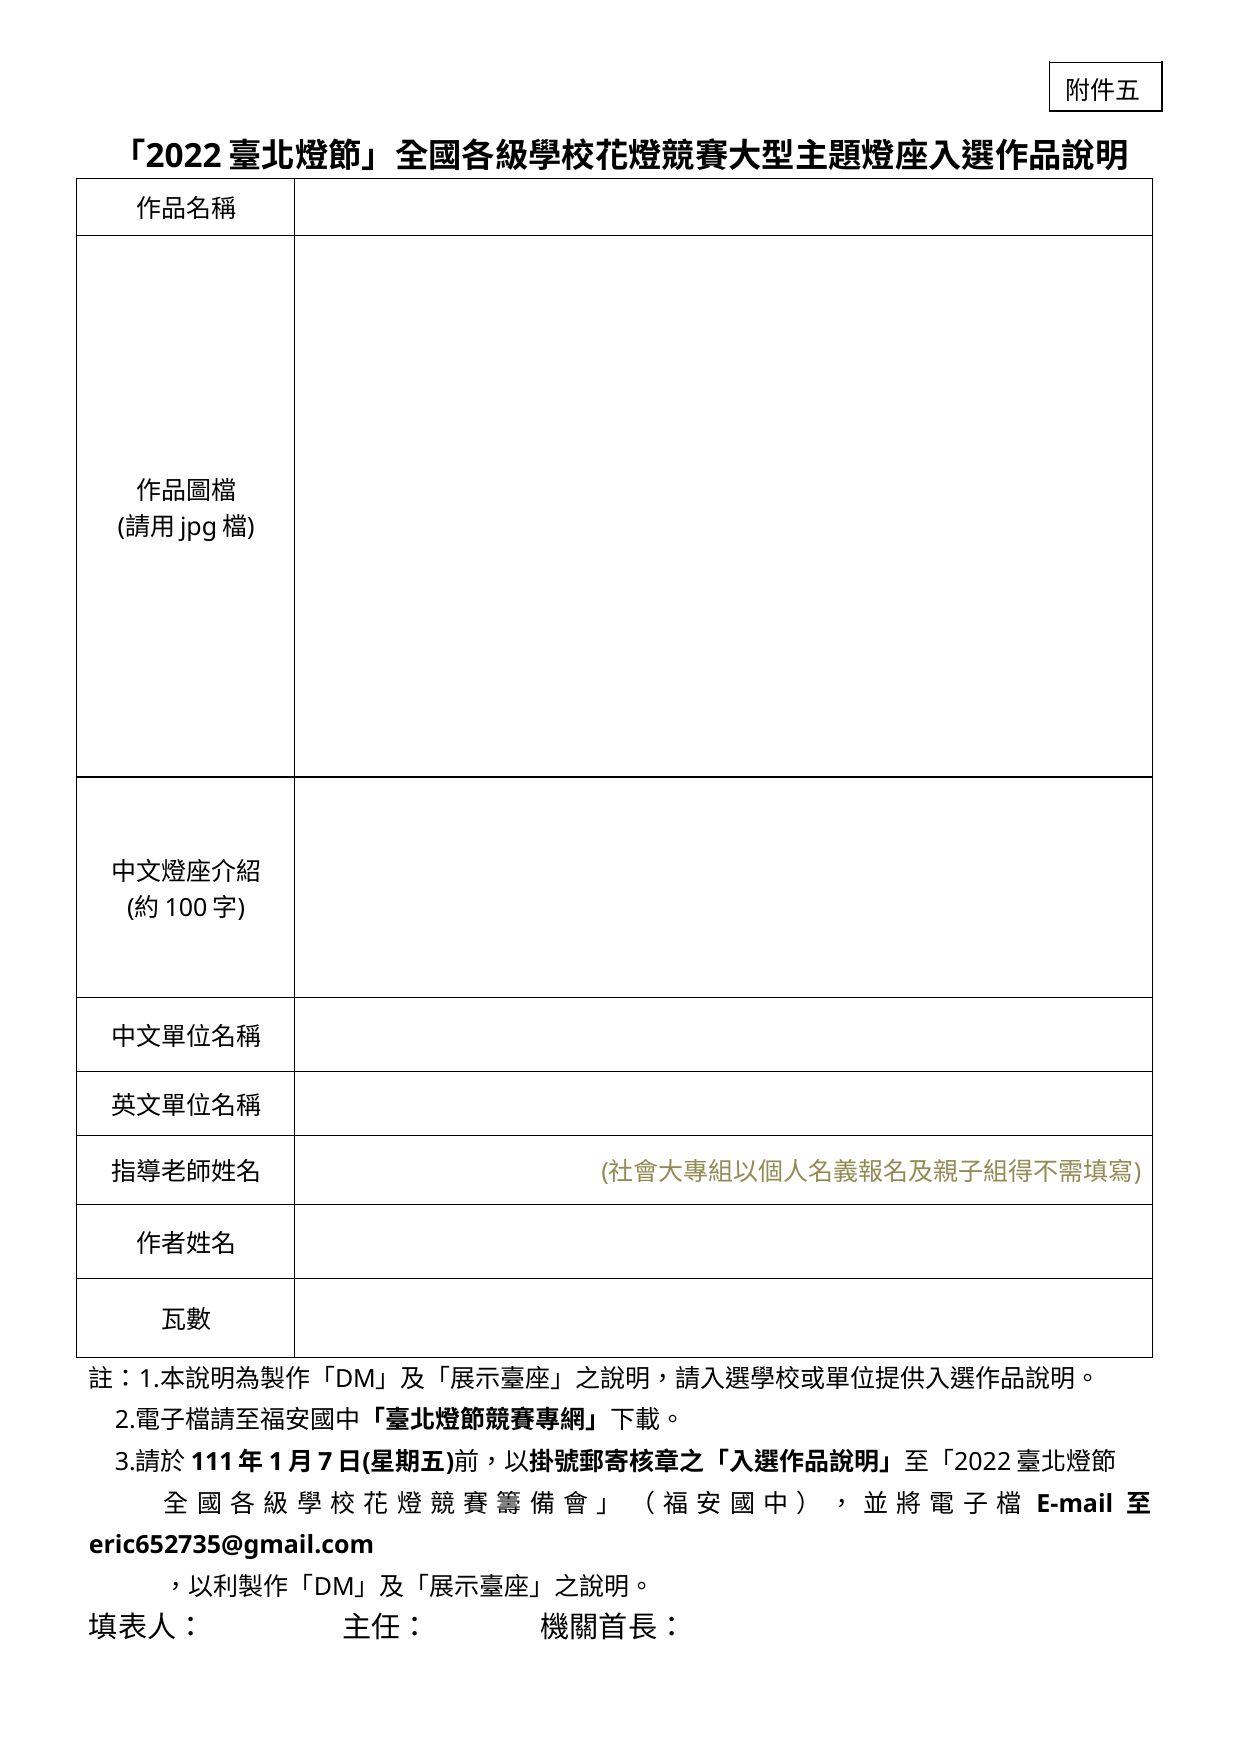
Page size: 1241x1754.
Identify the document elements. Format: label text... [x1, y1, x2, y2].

table_cell 英文單位名稱 [77, 1072, 294, 1135]
table_header [295, 179, 1152, 235]
table_cell [295, 1205, 1152, 1278]
table_cell [295, 236, 1152, 776]
table_cell 指導老師姓名 [77, 1136, 294, 1204]
table_cell 作者姓名 [77, 1205, 294, 1278]
text 3.請於111年1月7日(星期五)前，以掛號郵寄核章之「入選作品說明」至「2022臺北燈節 [89, 1437, 1152, 1479]
text 2.電子檔請至福安國中「臺北燈節競賽專網」下載。 [89, 1395, 1152, 1437]
table_cell [295, 998, 1152, 1071]
table_cell [295, 1279, 1152, 1357]
table_cell [295, 1072, 1152, 1135]
table_header 作品名稱 [77, 179, 294, 235]
text 附件五 [1065, 70, 1146, 103]
text ，以利製作「DM」及「展示臺座」之說明。 [89, 1562, 1152, 1604]
table_cell 中文單位名稱 [77, 998, 294, 1071]
table_cell 瓦數 [77, 1279, 294, 1357]
text 填表人： 主任： 機關首長： [89, 1604, 1152, 1645]
text 全國各級學校花燈競賽籌備會」（福安國中），並將電子檔E-mail至eric652735@gmail.com [89, 1479, 1152, 1562]
table_cell 作品圖檔 (請用jpg檔) [77, 236, 294, 776]
table_cell [295, 778, 1152, 997]
table_cell 中文燈座介紹 (約100字) [77, 778, 294, 997]
table_cell (社會大專組以個人名義報名及親子組得不需填寫) [295, 1136, 1152, 1204]
text 「2022臺北燈節」全國各級學校花燈競賽大型主題燈座入選作品說明 [89, 129, 1152, 178]
text 註：1.本說明為製作「DM」及「展示臺座」之說明，請入選學校或單位提供入選作品說明。 [89, 1358, 1152, 1395]
